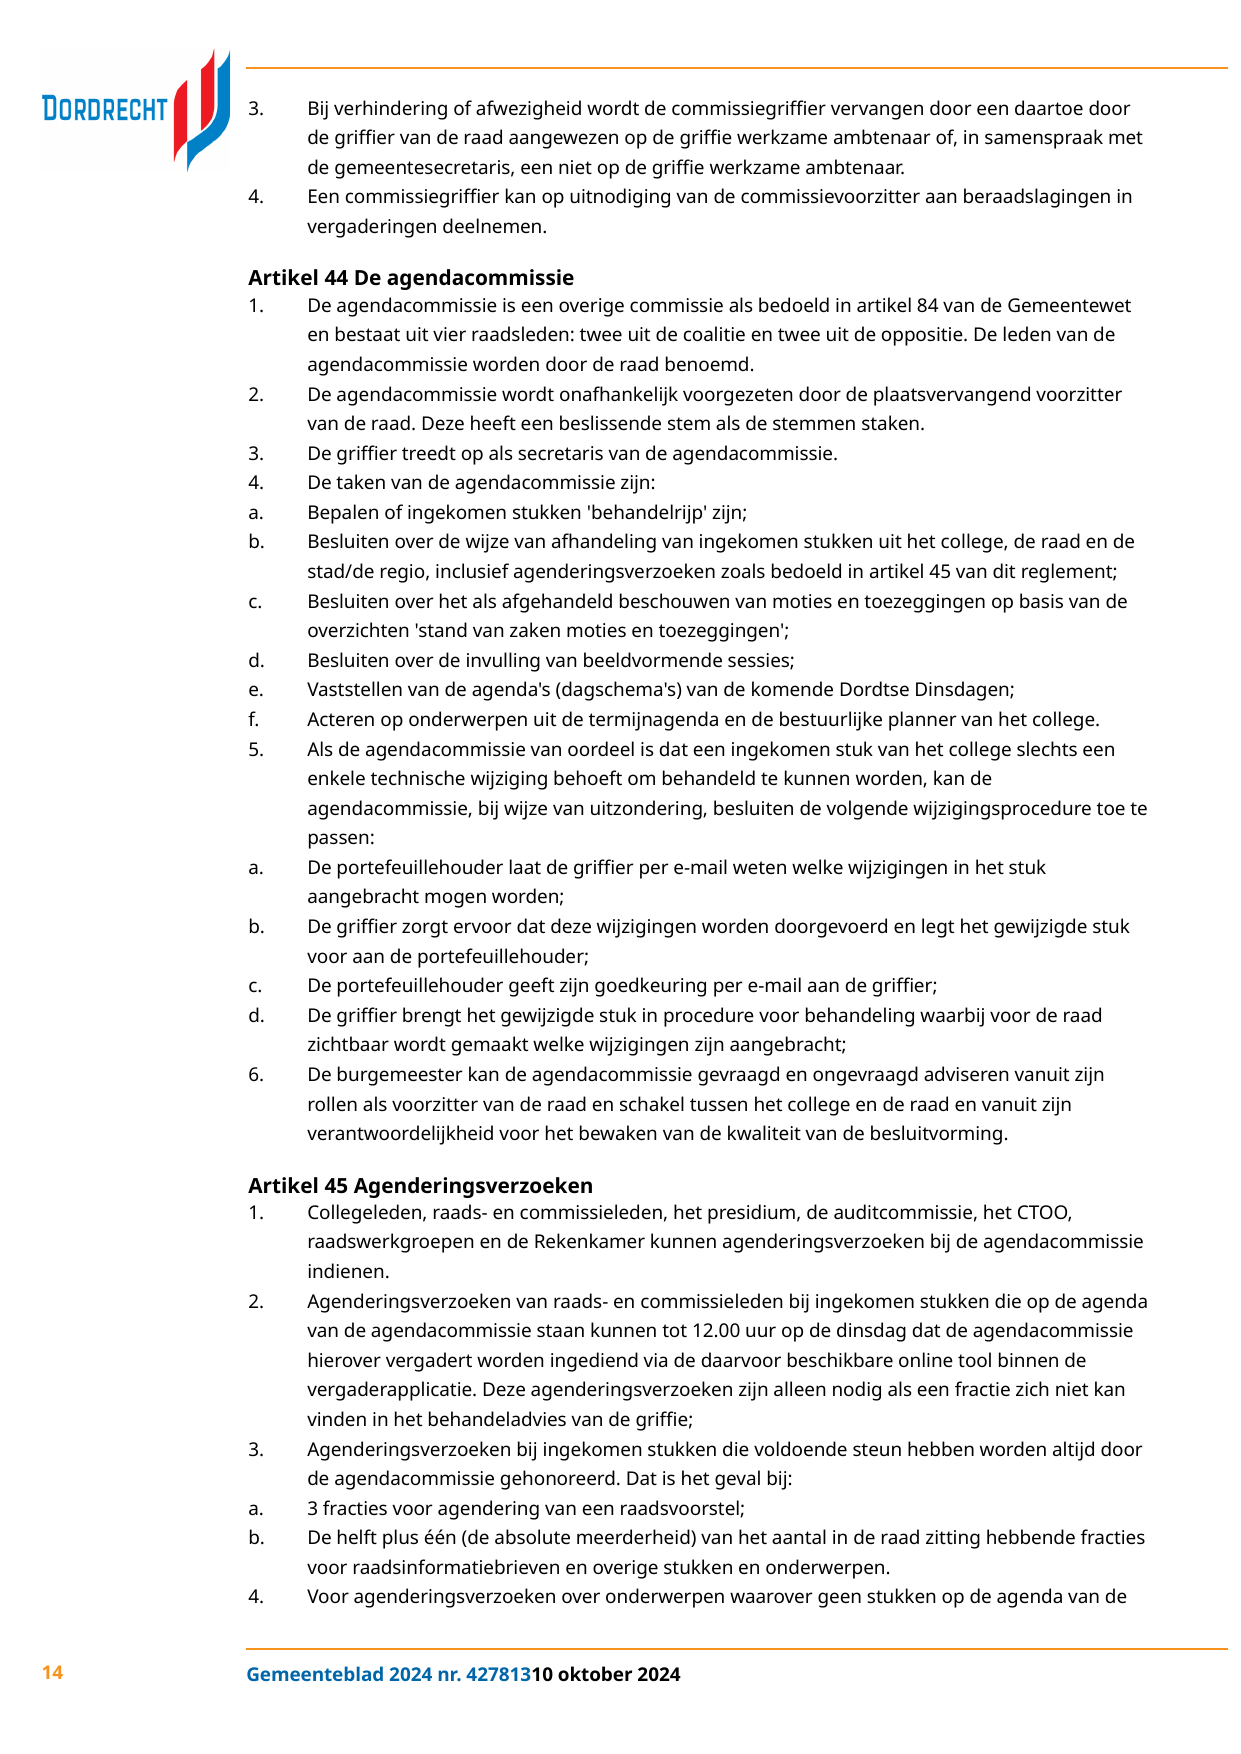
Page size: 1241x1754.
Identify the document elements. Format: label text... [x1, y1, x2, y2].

list Bij verhindering of afwezigheid wordt de commissiegriffier vervangen door een daartoe door de griffier van de raad aangewezen op de griffie werkzame ambtenaar of, in samenspraak met de gemeentesecretaris, een niet op de griffie werkzame ambtenaar. [248, 95, 1152, 180]
list Besluiten over het als afgehandeld beschouwen van moties en toezeggingen op basis van de overzichten 'stand van zaken moties en toezeggingen'; [248, 588, 1152, 643]
list Bepalen of ingekomen stukken 'behandelrijp' zijn; [248, 499, 1152, 525]
list De griffier treedt op als secretaris van de agendacommissie. [248, 440, 1152, 466]
list De agendacommissie wordt onafhankelijk voorgezeten door de plaatsvervangend voorzitter van de raad. Deze heeft een beslissende stem als de stemmen staken. [248, 381, 1152, 436]
list De griffier brengt het gewijzigde stuk in procedure voor behandeling waarbij voor de raad zichtbaar wordt gemaakt welke wijzigingen zijn aangebracht; [248, 1002, 1152, 1057]
list Besluiten over de wijze van afhandeling van ingekomen stukken uit het college, de raad en de stad/de regio, inclusief agenderingsverzoeken zoals bedoeld in artikel 45 van dit reglement; [248, 529, 1152, 584]
list Voor agenderingsverzoeken over onderwerpen waarover geen stukken op de agenda van de [248, 1584, 1152, 1609]
list De portefeuillehouder laat de griffier per e-mail weten welke wijzigingen in het stuk aangebracht mogen worden; [248, 854, 1152, 909]
text Artikel 44 De agendacommissie [248, 263, 1152, 292]
list Een commissiegriffier kan op uitnodiging van de commissievoorzitter aan beraadslagingen in vergaderingen deelnemen. [248, 183, 1152, 239]
list Vaststellen van de agenda's (dagschema's) van de komende Dordtse Dinsdagen; [248, 677, 1152, 702]
picture [41, 47, 231, 172]
text Artikel 45 Agenderingsverzoeken [248, 1171, 1152, 1199]
list De burgemeester kan de agendacommissie gevraagd en ongevraagd adviseren vanuit zijn rollen als voorzitter van de raad en schakel tussen het college en de raad en vanuit zijn verantwoordelijkheid voor het bewaken van de kwaliteit van de besluitvorming. [248, 1061, 1152, 1146]
list Agenderingsverzoeken bij ingekomen stukken die voldoende steun hebben worden altijd door de agendacommissie gehonoreerd. Dat is het geval bij: [248, 1436, 1152, 1491]
list De griffier zorgt ervoor dat deze wijzigingen worden doorgevoerd en legt het gewijzigde stuk voor aan de portefeuillehouder; [248, 913, 1152, 968]
list Agenderingsverzoeken van raads- en commissieleden bij ingekomen stukken die op de agenda van de agendacommissie staan kunnen tot 12.00 uur op de dinsdag dat de agendacommissie hierover vergadert worden ingediend via de daarvoor beschikbare online tool binnen de vergaderapplicatie. Deze agenderingsverzoeken zijn alleen nodig als een fractie zich niet kan vinden in het behandeladvies van de griffie; [248, 1288, 1152, 1432]
list De helft plus één (de absolute meerderheid) van het aantal in de raad zitting hebbende fracties voor raadsinformatiebrieven en overige stukken en onderwerpen. [248, 1524, 1152, 1580]
list De taken van de agendacommissie zijn: [248, 469, 1152, 495]
list 3 fracties voor agendering van een raadsvoorstel; [248, 1495, 1152, 1521]
list De agendacommissie is een overige commissie als bedoeld in artikel 84 van de Gemeentewet en bestaat uit vier raadsleden: twee uit de coalitie en twee uit de oppositie. De leden van de agendacommissie worden door de raad benoemd. [248, 292, 1152, 377]
list Acteren op onderwerpen uit de termijnagenda en de bestuurlijke planner van het college. [248, 706, 1152, 732]
list Als de agendacommissie van oordeel is dat een ingekomen stuk van het college slechts een enkele technische wijziging behoeft om behandeld te kunnen worden, kan de agendacommissie, bij wijze van uitzondering, besluiten de volgende wijzigingsprocedure toe te passen: [248, 736, 1152, 850]
list Collegeleden, raads- en commissieleden, het presidium, de auditcommissie, het CTOO, raadswerkgroepen en de Rekenkamer kunnen agenderingsverzoeken bij de agendacommissie indienen. [248, 1199, 1152, 1284]
list De portefeuillehouder geeft zijn goedkeuring per e-mail aan de griffier; [248, 972, 1152, 998]
list Besluiten over de invulling van beeldvormende sessies; [248, 647, 1152, 673]
